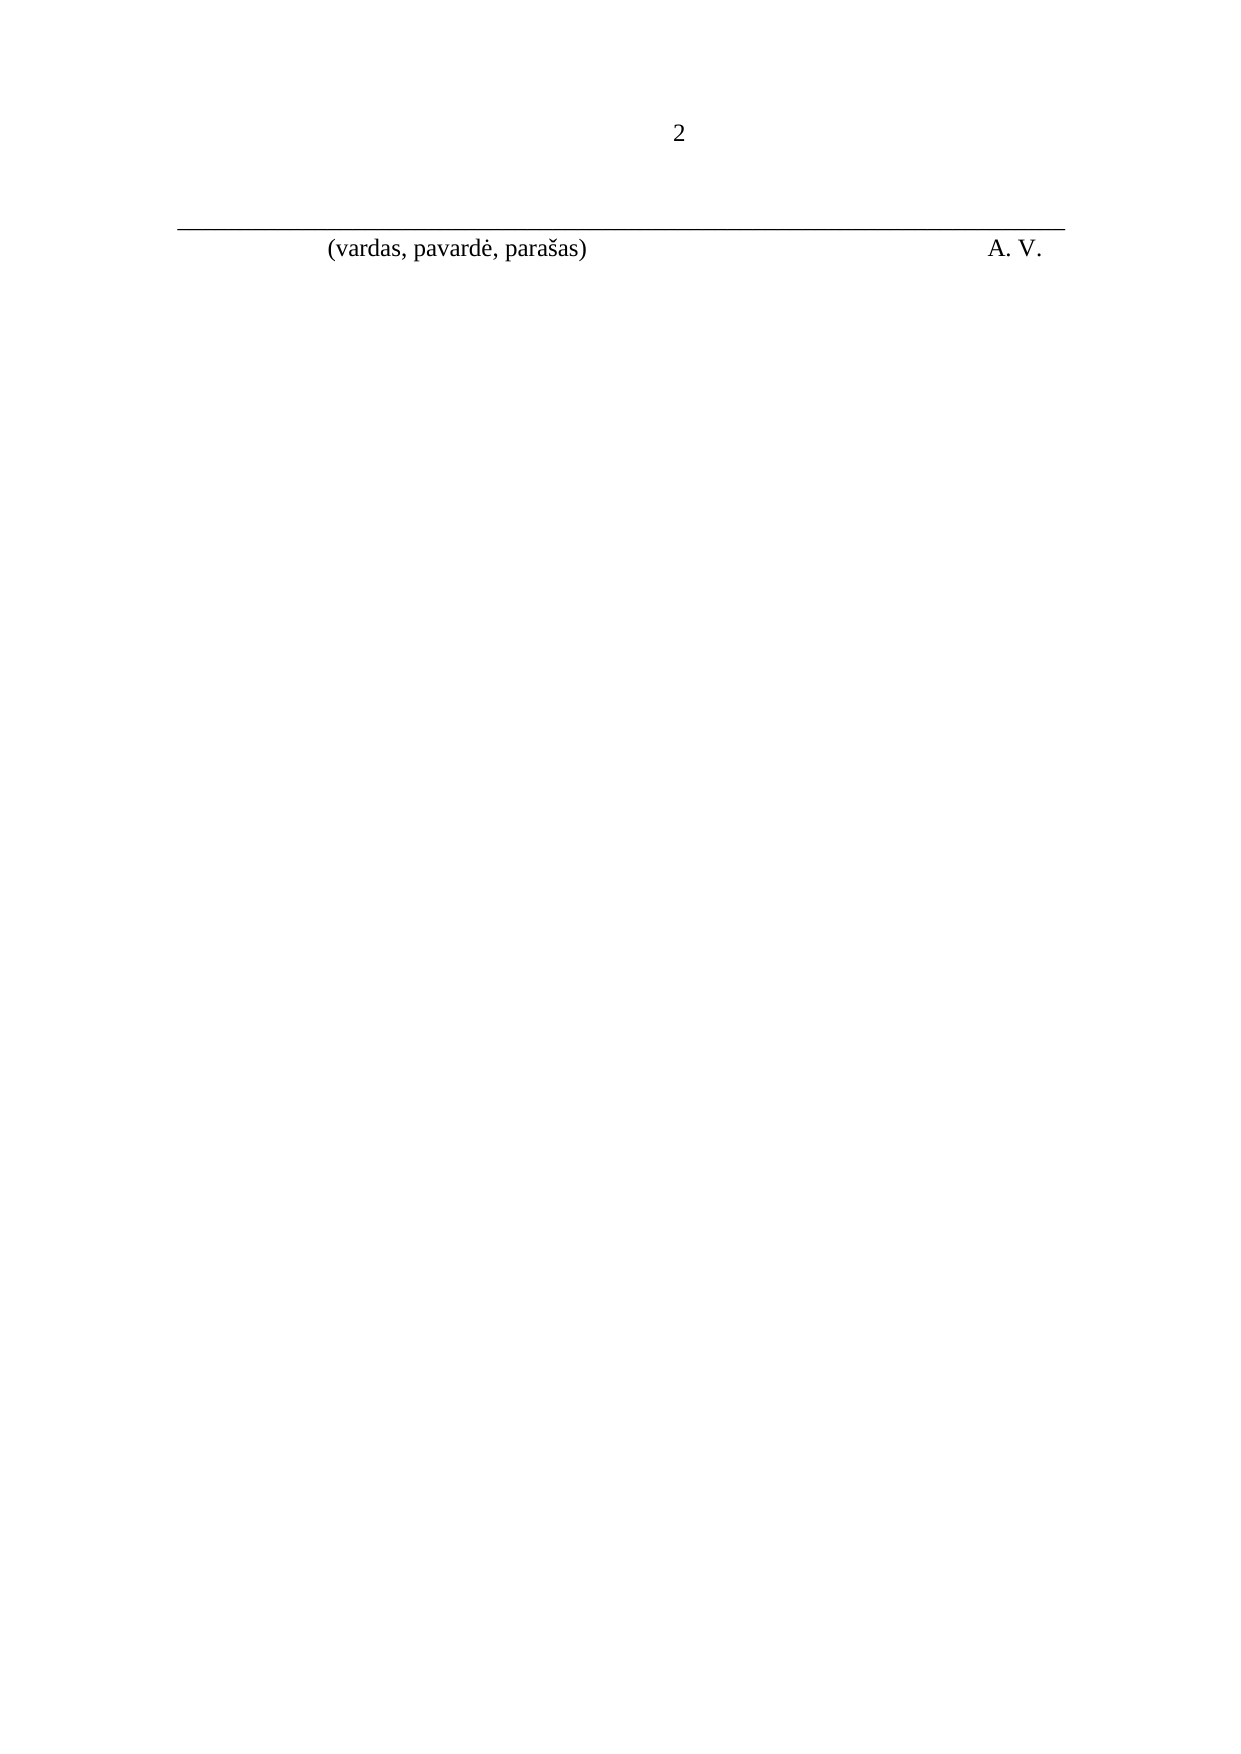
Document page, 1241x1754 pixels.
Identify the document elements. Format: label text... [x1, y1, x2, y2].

text (vardas, pavardė, parašas) A. V. [177, 233, 1181, 262]
text _______________________________________________________________________ [177, 204, 1181, 233]
